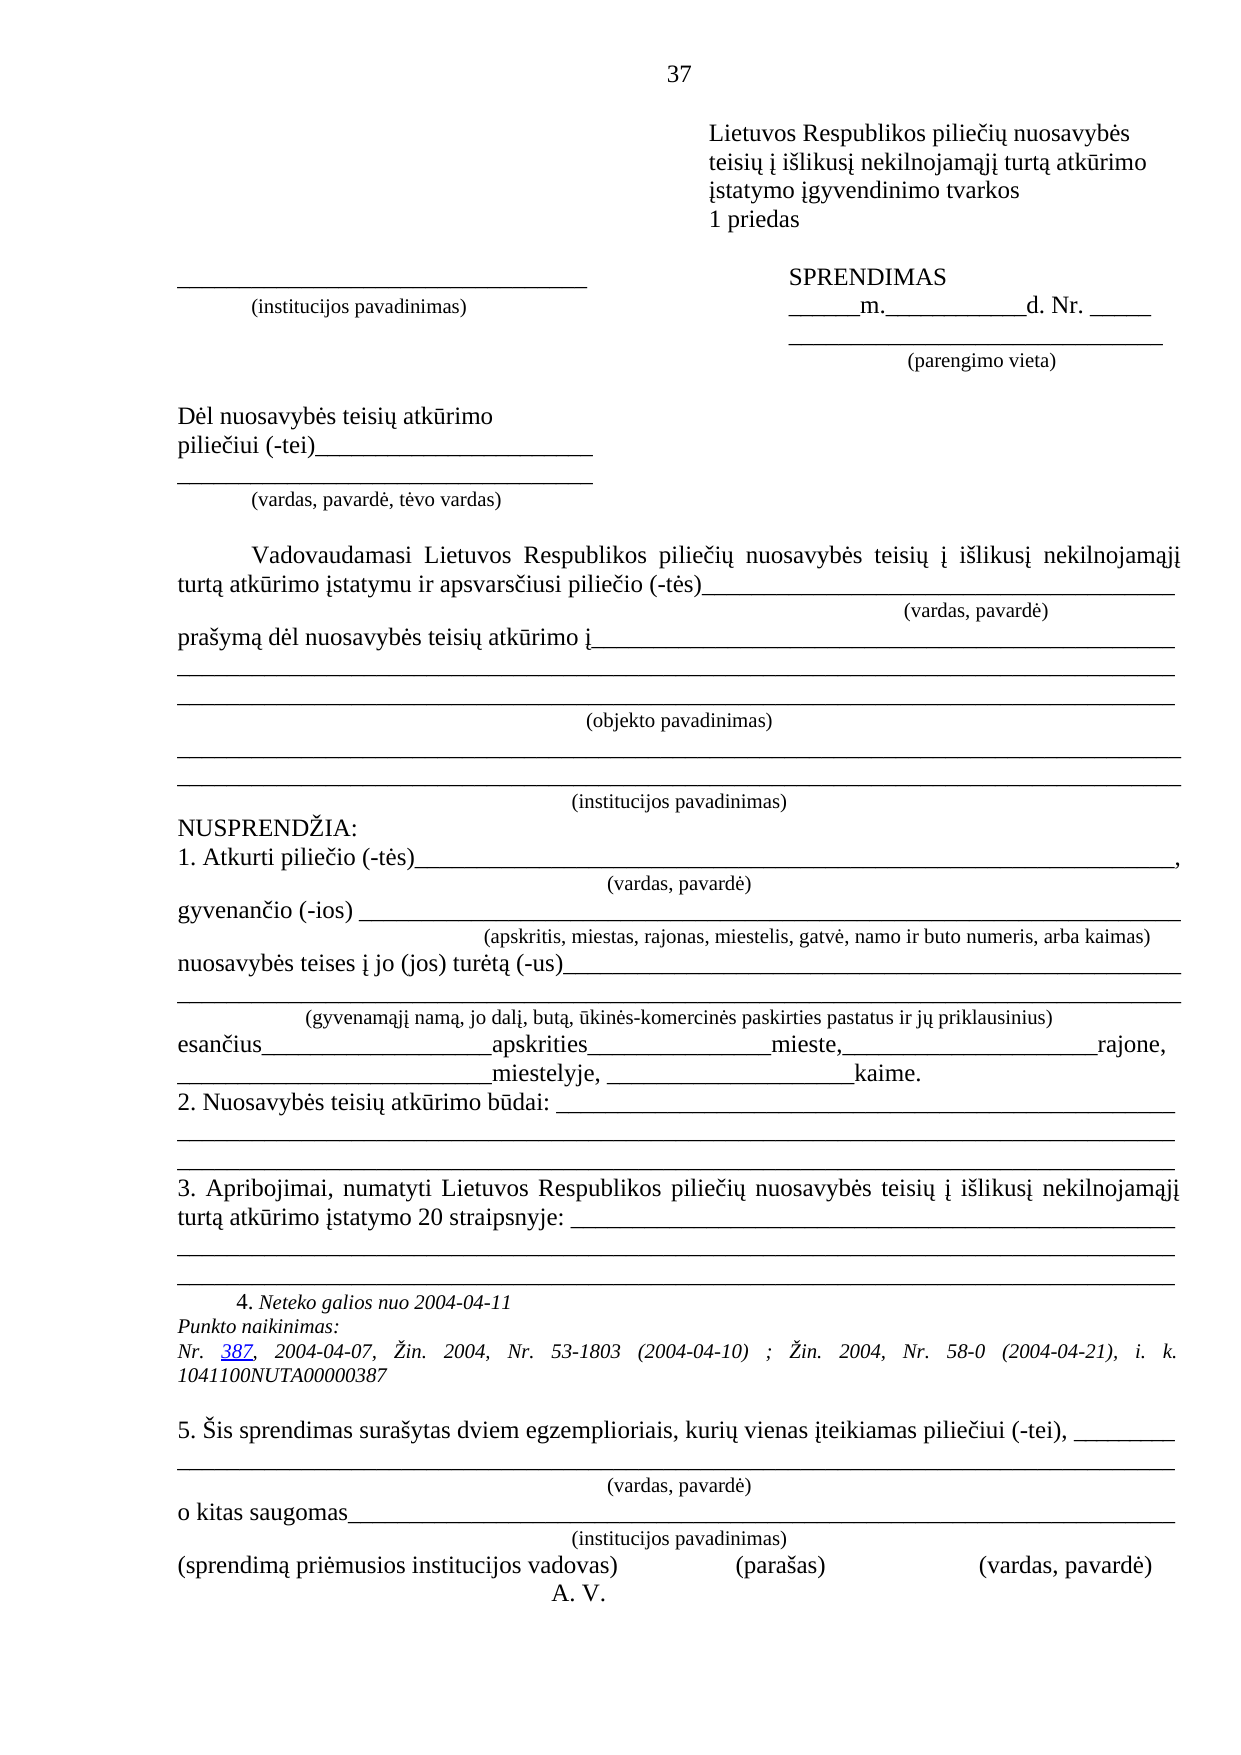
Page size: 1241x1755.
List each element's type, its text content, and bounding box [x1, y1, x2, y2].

text nuosavybės teises į jo (jos) turėtą (-us) [177, 948, 1181, 977]
text (institucijos pavadinimas) [177, 789, 1181, 813]
text (objekto pavadinimas) [177, 708, 1181, 732]
text 3. Apribojimai, numatyti Lietuvos Respublikos piliečių nuosavybės teisių į išlikusį nekilnojamąjį turtą atkūrimo įstatymo 20 straipsnyje: [177, 1173, 1181, 1231]
text (vardas, pavardė, tėvo vardas) [177, 487, 1181, 511]
text (institucijos pavadinimas) [177, 1526, 1181, 1550]
text (parengimo vieta) [177, 348, 1181, 372]
text (vardas, pavardė) [177, 597, 1181, 622]
text prašymą dėl nuosavybės teisių atkūrimo į [177, 622, 1181, 650]
text gyvenančio (-ios) [177, 895, 1181, 924]
text (institucijos pavadinimas) m. d. Nr. [177, 291, 1181, 319]
text nusprendžia: [177, 813, 1181, 842]
text A. V. [177, 1578, 1181, 1607]
text (vardas, pavardė) [177, 1473, 1181, 1497]
text Punkto naikinimas: [177, 1314, 1181, 1338]
text SPRENDIMAS [177, 262, 1181, 291]
text (gyvenamąjį namą, jo dalį, butą, ūkinės-komercinės paskirties pastatus ir jų priklausinius) [177, 1005, 1181, 1029]
text (apskritis, miestas, rajonas, miestelis, gatvė, namo ir buto numeris, arba kaimas) [177, 924, 1181, 948]
text o kitas saugomas [177, 1497, 1181, 1526]
text esančius apskrities mieste, rajone, [177, 1029, 1181, 1058]
text (sprendimą priėmusios institucijos vadovas) (parašas) (vardas, pavardė) [177, 1550, 1181, 1578]
text 4. Neteko galios nuo 2004-04-11 [177, 1288, 1181, 1314]
text teisių į išlikusį nekilnojamąjį turtą atkūrimo [177, 147, 1181, 176]
text 5. Šis sprendimas surašytas dviem egzemplioriais, kurių vienas įteikiamas piliečiui (-tei), [177, 1415, 1181, 1444]
text (vardas, pavardė) [177, 871, 1181, 895]
text Vadovaudamasi Lietuvos Respublikos piliečių nuosavybės teisių į išlikusį nekilnojamąjį turtą atkūrimo įstatymu ir apsvarsčiusi piliečio (-tės) [177, 540, 1181, 597]
text piliečiui (-tei) [177, 430, 1181, 458]
text Dėl nuosavybės teisių atkūrimo [177, 401, 1181, 430]
text Nr. 387, 2004-04-07, Žin. 2004, Nr. 53-1803 (2004-04-10) ; Žin. 2004, Nr. 58-0 (2004-04-21), i. k. 1041100NUTA00000387 [177, 1338, 1181, 1387]
text miestelyje, kaime. [177, 1058, 1181, 1087]
text 1. Atkurti piliečio (-tės) , [177, 842, 1181, 871]
text 1 priedas [177, 204, 1181, 233]
text Lietuvos Respublikos piliečių nuosavybės [709, 118, 1181, 147]
text 2. Nuosavybės teisių atkūrimo būdai: [177, 1087, 1181, 1116]
text įstatymo įgyvendinimo tvarkos [177, 176, 1181, 204]
